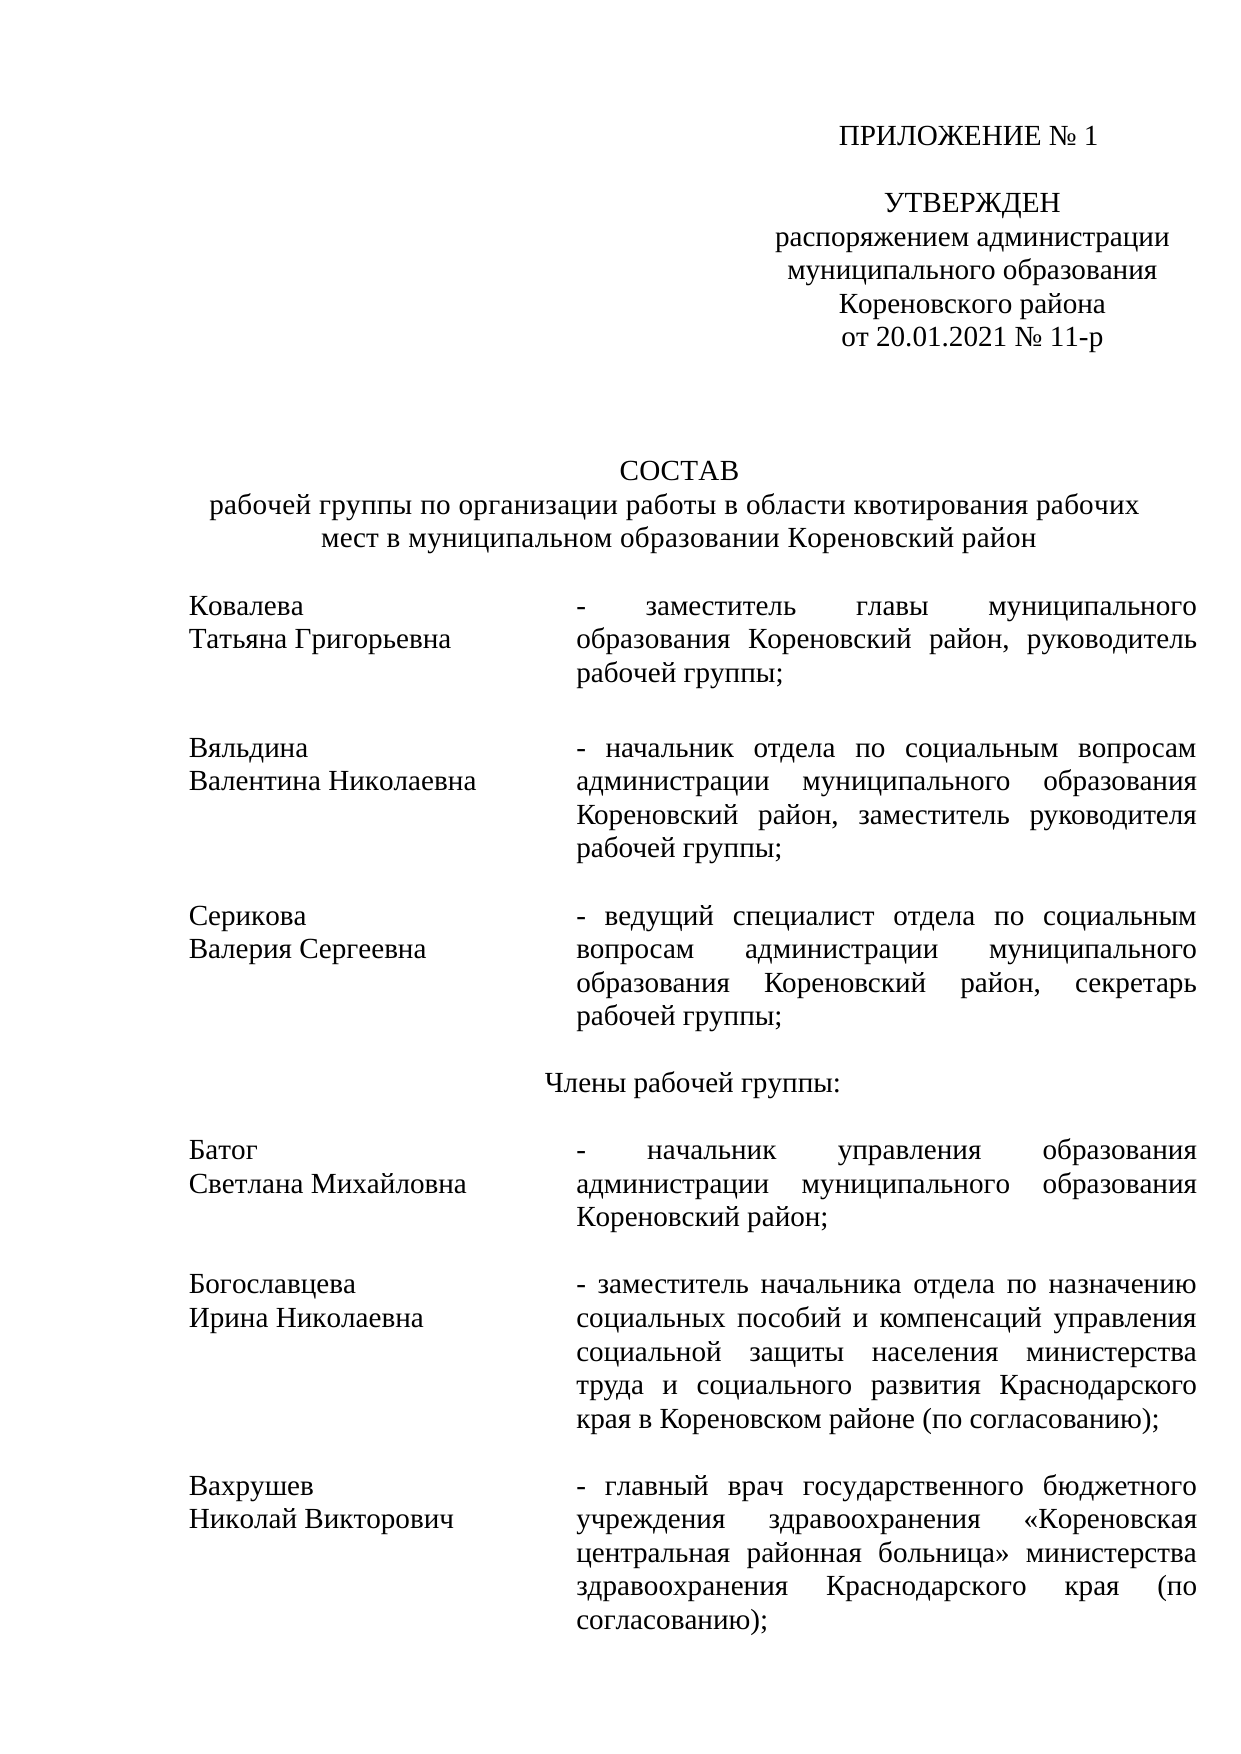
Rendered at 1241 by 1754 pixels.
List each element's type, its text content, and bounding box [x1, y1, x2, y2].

table_cell Богославцева Ирина Николаевна [177, 1267, 565, 1468]
text от 20.01.2021 № 11-р [177, 319, 1181, 353]
text СОСТАВ [177, 453, 1181, 487]
text ПРИЛОЖЕНИЕ № 1 [177, 118, 1181, 152]
text УТВЕРЖДЕН [177, 185, 1181, 219]
table_cell - главный врач государственного бюджетного учреждения здравоохранения «Кореновская центральная районная больница» министерства здравоохранения Краснодарского края (по согласованию); [565, 1468, 1208, 1636]
text муниципального образования [177, 252, 1181, 286]
text рабочей группы по организации работы в области квотирования рабочих [177, 487, 1181, 521]
table_cell Вахрушев Николай Викторович [177, 1468, 565, 1636]
table_cell Члены рабочей группы: [177, 1065, 1208, 1132]
table_cell - начальник отдела по социальным вопросам администрации муниципального образования Кореновский район, заместитель руководителя рабочей группы; [565, 730, 1208, 898]
table_cell Серикова Валерия Сергеевна [177, 898, 565, 1065]
text Кореновского района [177, 286, 1181, 319]
table_cell Вяльдина Валентина Николаевна [177, 730, 565, 898]
table_header - заместитель главы муниципального образования Кореновский район, руководитель рабочей группы; [565, 588, 1208, 730]
table_cell - начальник управления образования администрации муниципального образования Кореновский район; [565, 1133, 1208, 1267]
table_header Ковалева Татьяна Григорьевна [177, 588, 565, 730]
table_cell Батог Светлана Михайловна [177, 1133, 565, 1267]
table_cell - ведущий специалист отдела по социальным вопросам администрации муниципального образования Кореновский район, секретарь рабочей группы; [565, 898, 1208, 1065]
text распоряжением администрации [177, 219, 1181, 252]
text мест в муниципальном образовании Кореновский район [177, 521, 1181, 554]
table_cell - заместитель начальника отдела по назначению социальных пособий и компенсаций управления социальной защиты населения министерства труда и социального развития Краснодарского края в Кореновском районе (по согласованию); [565, 1267, 1208, 1468]
